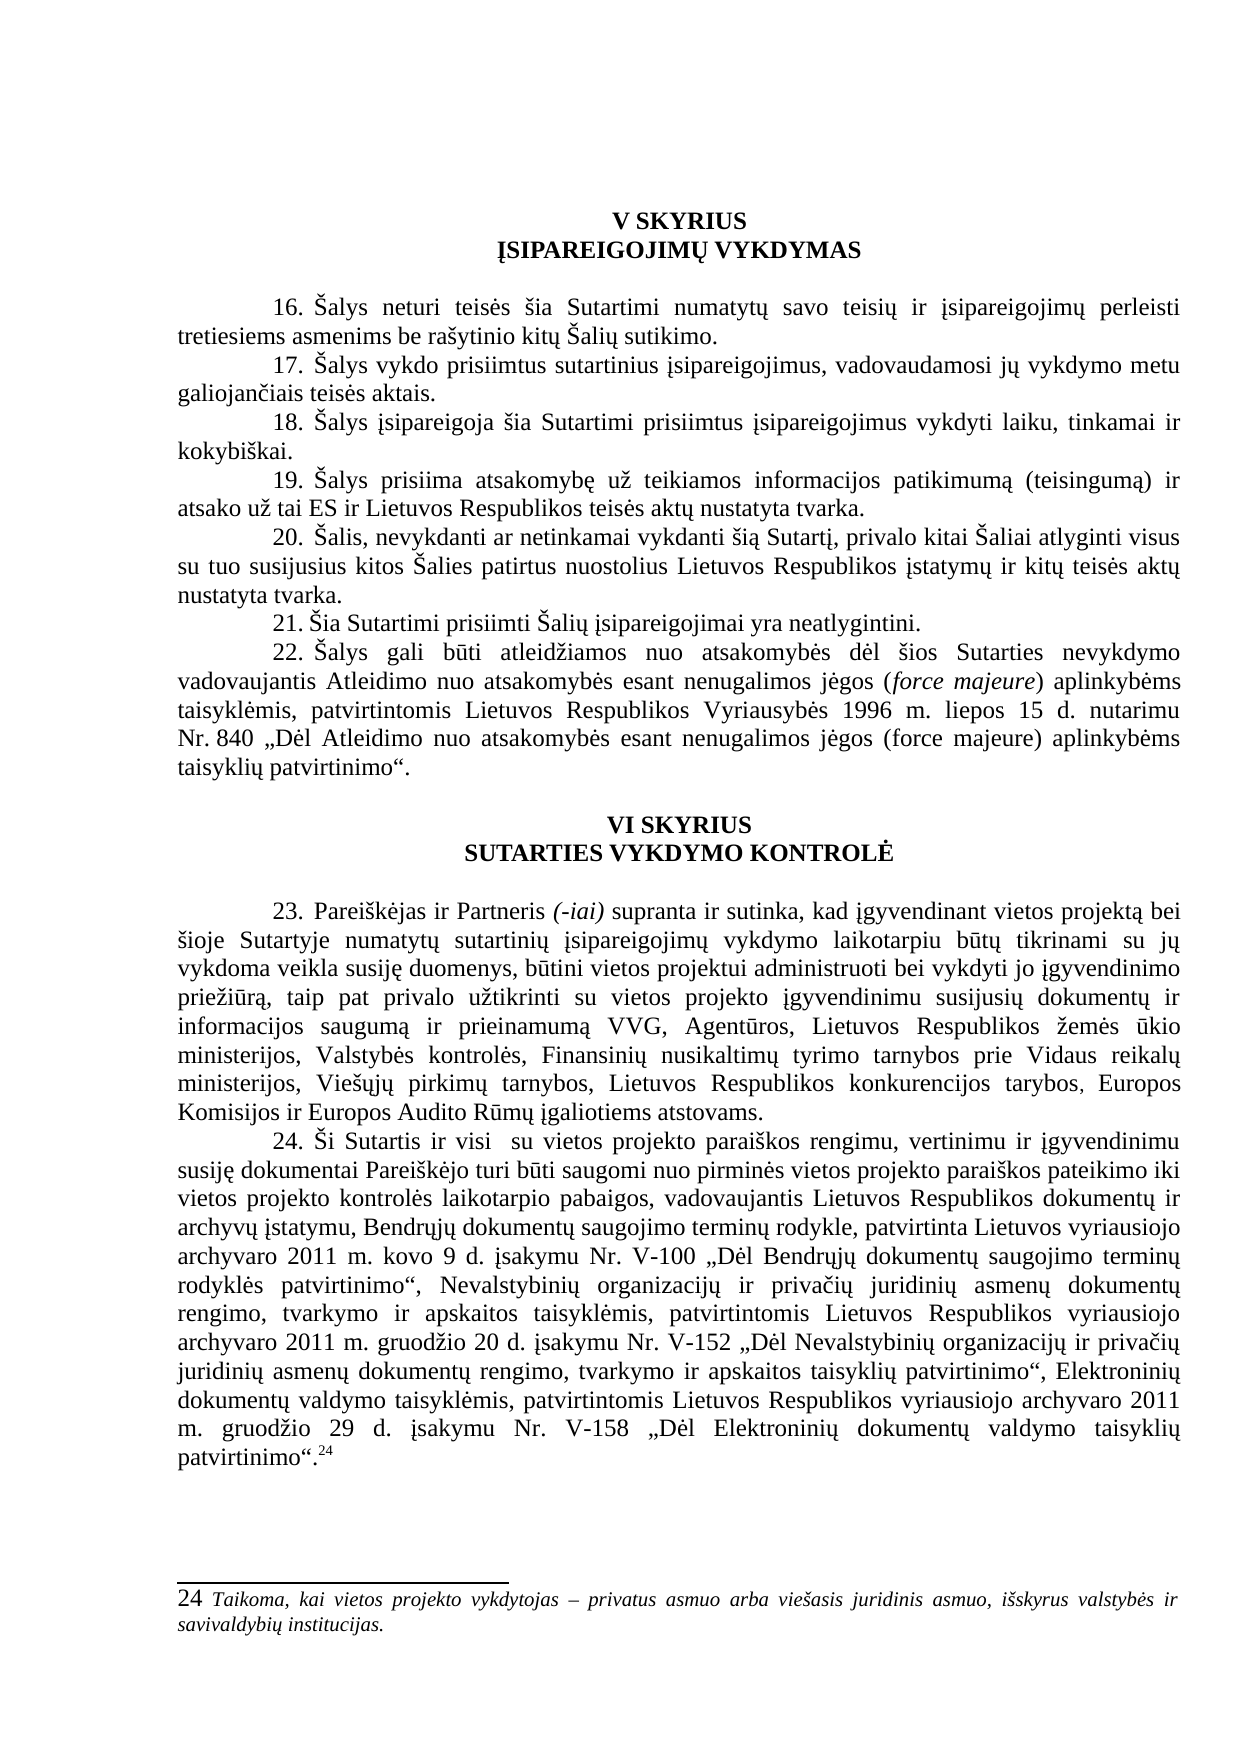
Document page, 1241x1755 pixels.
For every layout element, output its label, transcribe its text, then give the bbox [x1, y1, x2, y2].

text 24. Ši Sutartis ir visi su vietos projekto paraiškos rengimu, vertinimu ir įgyvendinimu susiję dokumentai Pareiškėjo turi būti saugomi nuo pirminės vietos projekto paraiškos pateikimo iki vietos projekto kontrolės laikotarpio pabaigos, vadovaujantis Lietuvos Respublikos dokumentų ir archyvų įstatymu, Bendrųjų dokumentų saugojimo terminų rodykle, patvirtinta Lietuvos vyriausiojo archyvaro 2011 m. kovo 9 d. įsakymu Nr. V-100 „Dėl Bendrųjų dokumentų saugojimo terminų rodyklės patvirtinimo“, Nevalstybinių organizacijų ir privačių juridinių asmenų dokumentų rengimo, tvarkymo ir apskaitos taisyklėmis, patvirtintomis Lietuvos Respublikos vyriausiojo archyvaro 2011 m. gruodžio 20 d. įsakymu Nr. V-152 „Dėl Nevalstybinių organizacijų ir privačių juridinių asmenų dokumentų rengimo, tvarkymo ir apskaitos taisyklių patvirtinimo“, Elektroninių dokumentų valdymo taisyklėmis, patvirtintomis Lietuvos Respublikos vyriausiojo archyvaro 2011 m. gruodžio 29 d. įsakymu Nr. V-158 „Dėl Elektroninių dokumentų valdymo taisyklių patvirtinimo“. [177, 1126, 1181, 1471]
text 23. Pareiškėjas ir Partneris (-iai) supranta ir sutinka, kad įgyvendinant vietos projektą bei šioje Sutartyje numatytų sutartinių įsipareigojimų vykdymo laikotarpiu būtų tikrinami su jų vykdoma veikla susiję duomenys, būtini vietos projektui administruoti bei vykdyti jo įgyvendinimo priežiūrą, taip pat privalo užtikrinti su vietos projekto įgyvendinimu susijusių dokumentų ir informacijos saugumą ir prieinamumą VVG, Agentūros, Lietuvos Respublikos žemės ūkio ministerijos, Valstybės kontrolės, Finansinių nusikaltimų tyrimo tarnybos prie Vidaus reikalų ministerijos, Viešųjų pirkimų tarnybos, Lietuvos Respublikos konkurencijos tarybos, Europos Komisijos ir Europos Audito Rūmų įgaliotiems atstovams. [177, 896, 1181, 1126]
text įsipareigojimų VYKDYMas [177, 235, 1181, 263]
text 18. Šalys įsipareigoja šia Sutartimi prisiimtus įsipareigojimus vykdyti laiku, tinkamai ir kokybiškai. [177, 407, 1181, 465]
text V SKYRIUS [177, 206, 1181, 235]
text 19. Šalys prisiima atsakomybę už teikiamos informacijos patikimumą (teisingumą) ir atsako už tai ES ir Lietuvos Respublikos teisės aktų nustatyta tvarka. [177, 465, 1181, 522]
text SUTARTIES VYKDYMO kontrolė [177, 838, 1181, 867]
text 22. Šalys gali būti atleidžiamos nuo atsakomybės dėl šios Sutarties nevykdymo vadovaujantis Atleidimo nuo atsakomybės esant nenugalimos jėgos (force majeure) aplinkybėms taisyklėmis, patvirtintomis Lietuvos Respublikos Vyriausybės 1996 m. liepos 15 d. nutarimu Nr. 840 „Dėl Atleidimo nuo atsakomybės esant nenugalimos jėgos (force majeure) aplinkybėms taisyklių patvirtinimo“. [177, 637, 1181, 781]
text 20. Šalis, nevykdanti ar netinkamai vykdanti šią Sutartį, privalo kitai Šaliai atlyginti visus su tuo susijusius kitos Šalies patirtus nuostolius Lietuvos Respublikos įstatymų ir kitų teisės aktų nustatyta tvarka. [177, 522, 1181, 608]
text 16. Šalys neturi teisės šia Sutartimi numatytų savo teisių ir įsipareigojimų perleisti tretiesiems asmenims be rašytinio kitų Šalių sutikimo. [177, 292, 1181, 350]
text 17. Šalys vykdo prisiimtus sutartinius įsipareigojimus, vadovaudamosi jų vykdymo metu galiojančiais teisės aktais. [177, 350, 1181, 407]
text 21. Šia Sutartimi prisiimti Šalių įsipareigojimai yra neatlygintini. [177, 608, 1181, 637]
text Taikoma, kai vietos projekto vykdytojas – privatus asmuo arba viešasis juridinis asmuo, išskyrus valstybės ir savivaldybių institucijas. [177, 1583, 1181, 1636]
text VI SKYRIUS [177, 810, 1181, 838]
